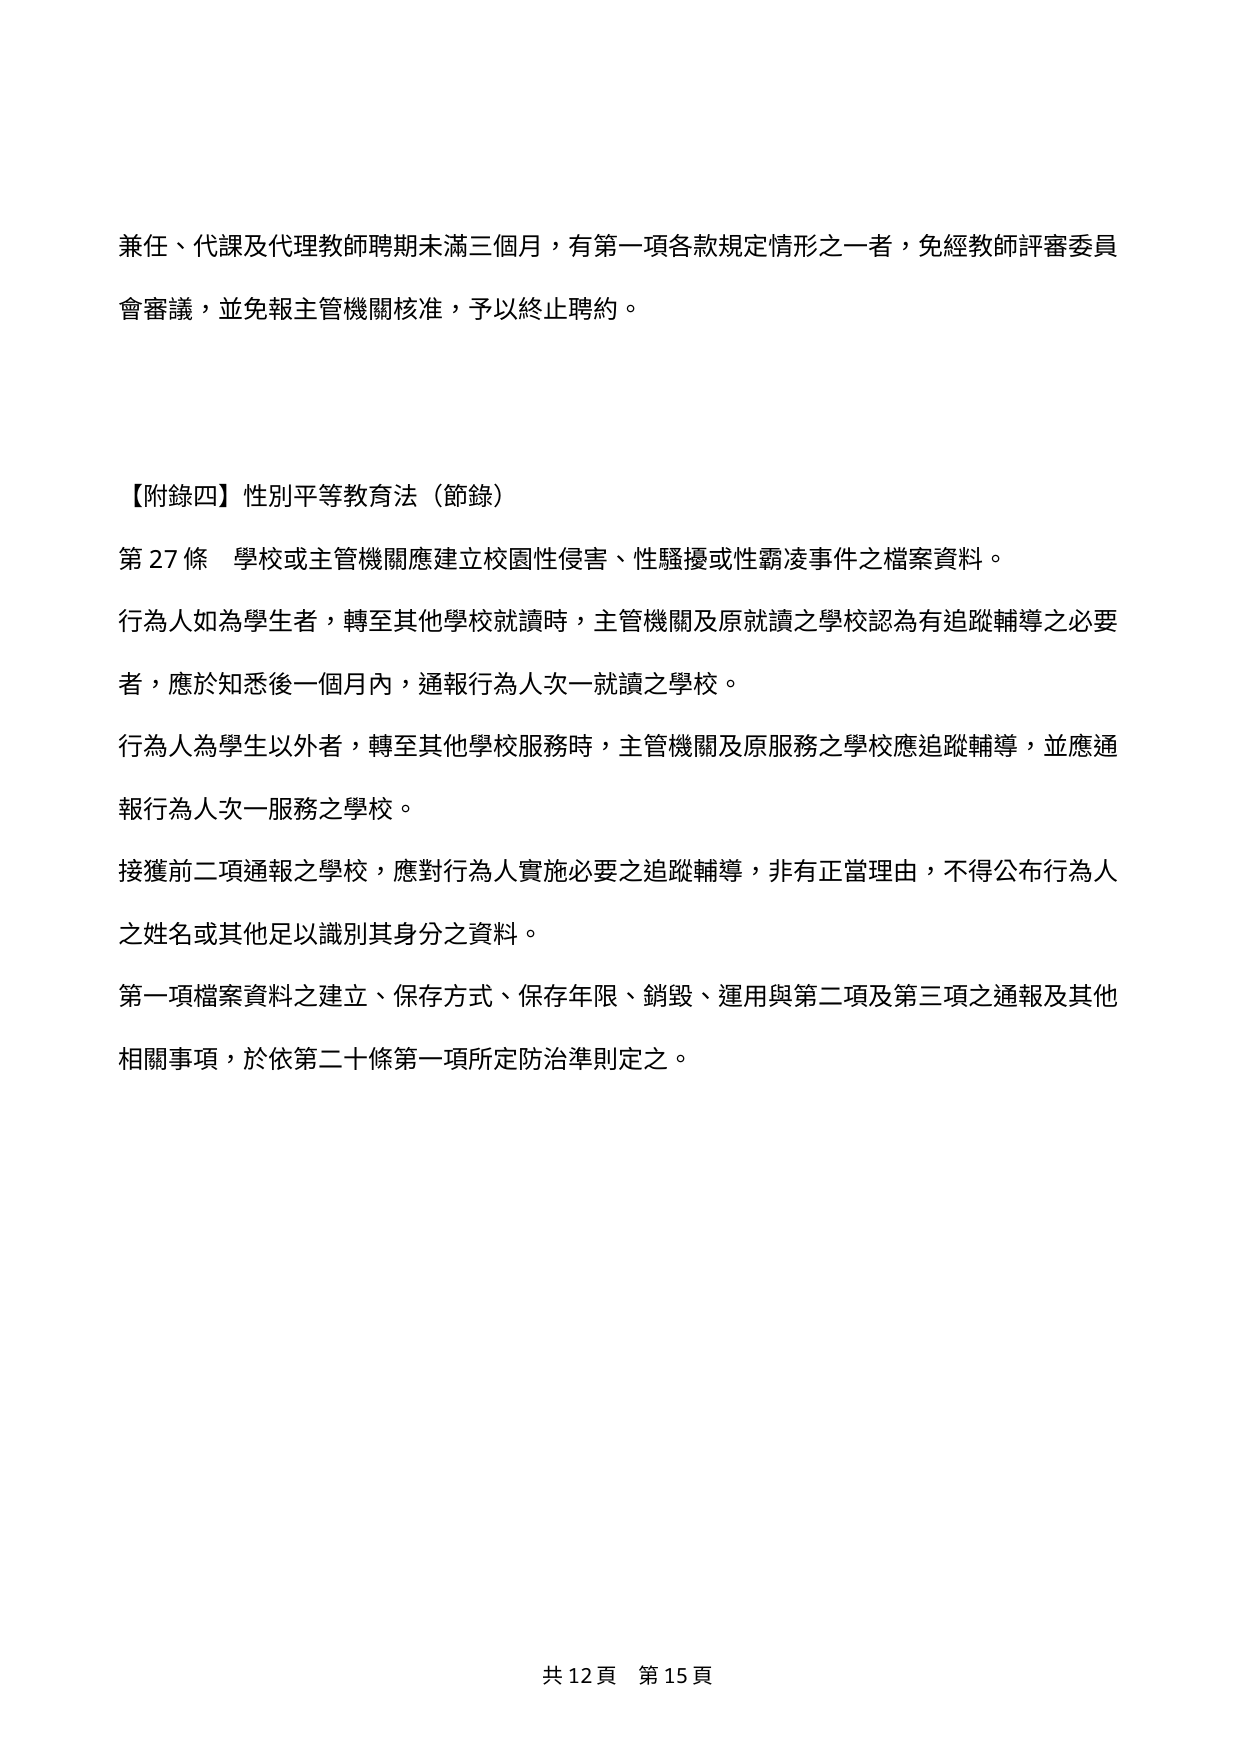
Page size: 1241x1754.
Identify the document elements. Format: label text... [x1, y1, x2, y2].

text 第一項檔案資料之建立、保存方式、保存年限、銷毀、運用與第二項及第三項之通報及其他相關事項，於依第二十條第一項所定防治準則定之。 [118, 953, 1137, 1078]
text 行為人為學生以外者，轉至其他學校服務時，主管機關及原服務之學校應追蹤輔導，並應通報行為人次一服務之學校。 [118, 703, 1137, 828]
text 行為人如為學生者，轉至其他學校就讀時，主管機關及原就讀之學校認為有追蹤輔導之必要者，應於知悉後一個月內，通報行為人次一就讀之學校。 [118, 578, 1137, 703]
text 接獲前二項通報之學校，應對行為人實施必要之追蹤輔導，非有正當理由，不得公布行為人之姓名或其他足以識別其身分之資料。 [118, 828, 1137, 953]
text 兼任、代課及代理教師聘期未滿三個月，有第一項各款規定情形之一者，免經教師評審委員會審議，並免報主管機關核准，予以終止聘約。 [118, 203, 1137, 328]
text 【附錄四】性別平等教育法（節錄） [118, 453, 1137, 516]
text 第27條 學校或主管機關應建立校園性侵害、性騷擾或性霸凌事件之檔案資料。 [118, 516, 1137, 578]
